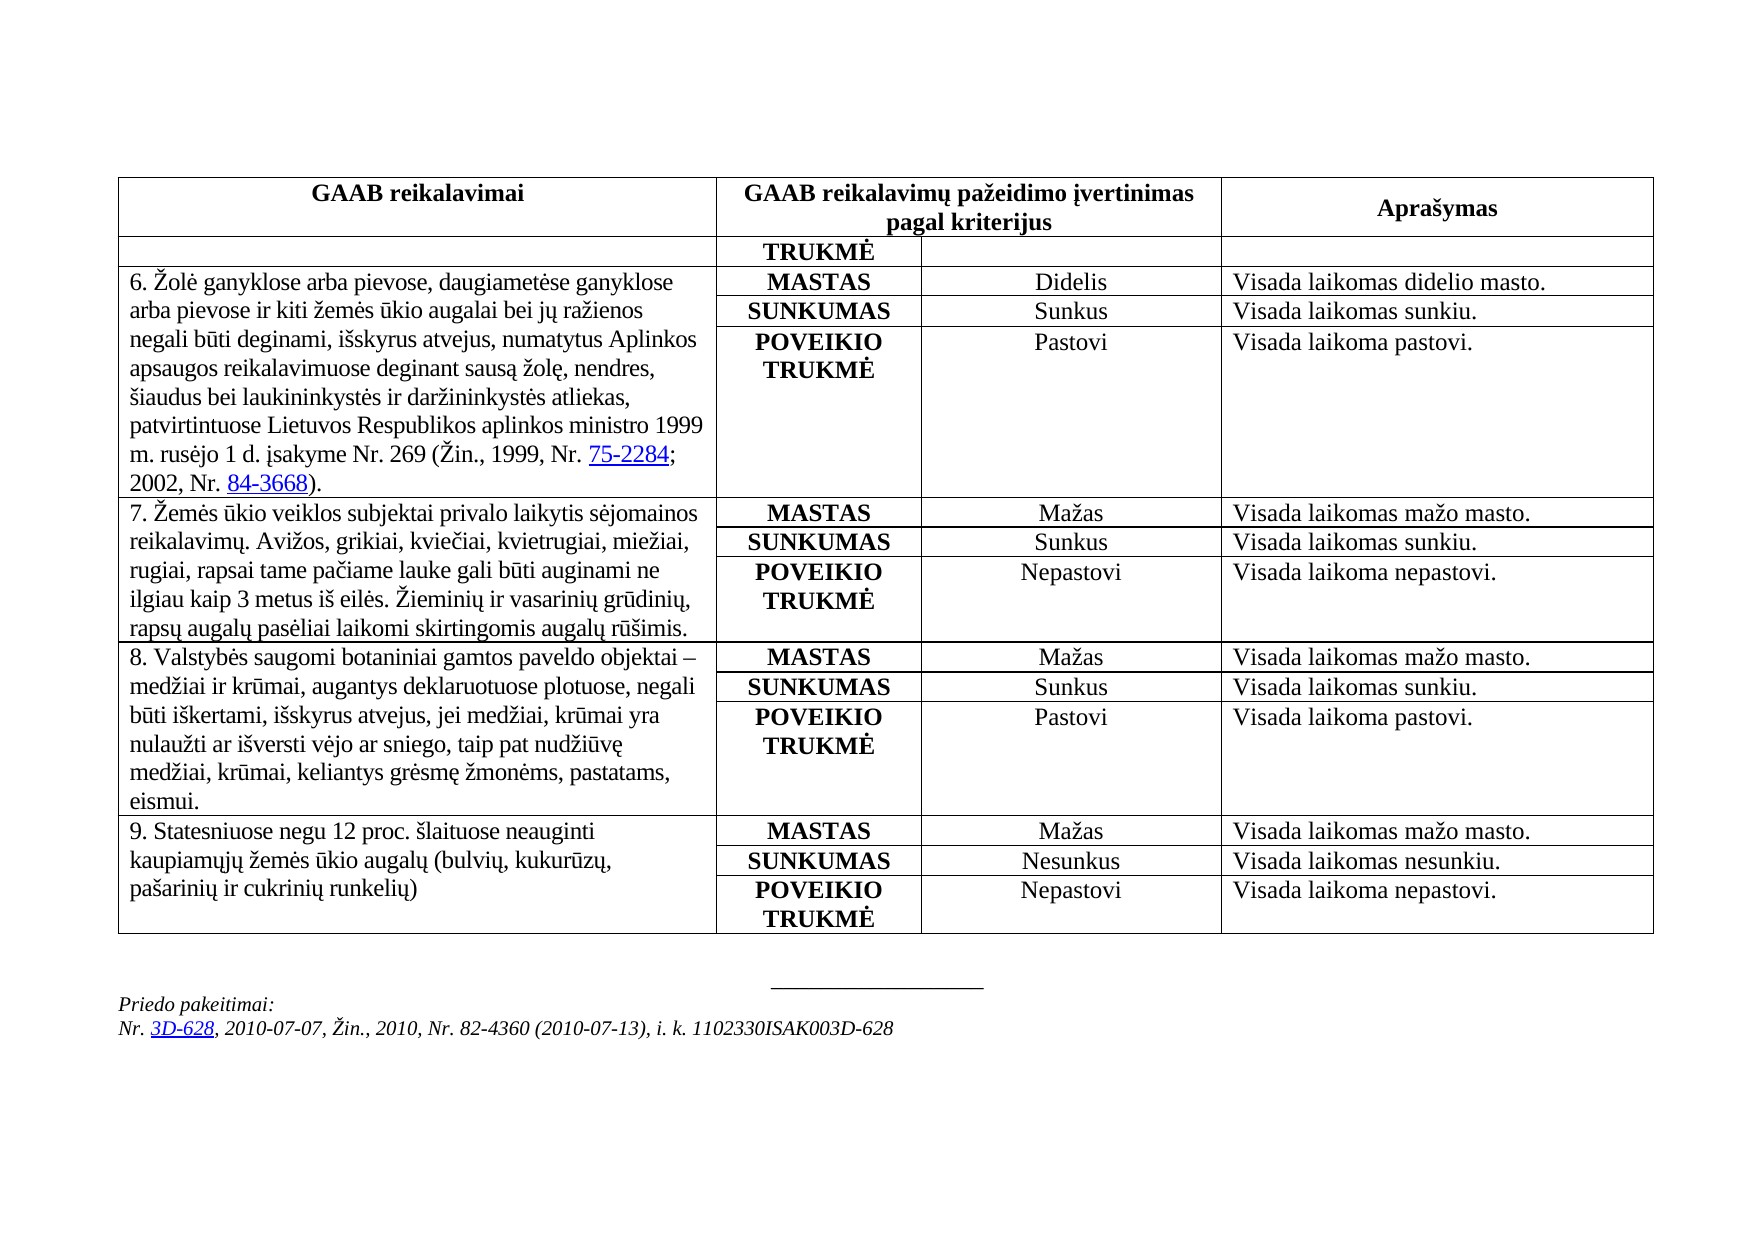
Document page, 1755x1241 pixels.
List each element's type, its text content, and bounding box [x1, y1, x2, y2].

table_cell Visada laikomas sunkiu. [1222, 528, 1653, 556]
table_cell Visada laikomas nesunkiu. [1222, 846, 1653, 874]
table_cell Visada laikomas mažo masto. [1222, 498, 1653, 526]
table_cell Pastovi [922, 702, 1221, 815]
table_cell 8. Valstybės saugomi botaniniai gamtos paveldo objektai – medžiai ir krūmai, augantys deklaruotuose plotuose, negali būti iškertami, išskyrus atvejus, jei medžiai, krūmai yra nulaužti ar išversti vėjo ar sniego, taip pat nudžiūvę medžiai, krūmai, keliantys grėsmę žmonėms, pastatams, eismui. [119, 643, 716, 815]
table_cell Visada laikomas didelio masto. [1222, 267, 1653, 295]
table_cell SUNKUMAS [717, 296, 921, 326]
table_cell 6. Žolė ganyklose arba pievose, daugiametėse ganyklose arba pievose ir kiti žemės ūkio augalai bei jų ražienos negali būti deginami, išskyrus atvejus, numatytus Aplinkos apsaugos reikalavimuose deginant sausą žolę, nendres, šiaudus bei laukininkystės ir daržininkystės atliekas, patvirtintuose Lietuvos Respublikos aplinkos ministro 1999 m. rusėjo 1 d. įsakyme Nr. 269 (Žin., 1999, Nr. 75-2284; 2002, Nr. 84-3668). [119, 267, 716, 497]
table_cell Nepastovi [922, 876, 1221, 933]
table_cell Visada laikomas sunkiu. [1222, 296, 1653, 326]
table_header GAAB reikalavimai [119, 178, 716, 236]
table_cell Mažas [922, 816, 1221, 845]
table_cell SUNKUMAS [717, 673, 921, 701]
table_cell Didelis [922, 267, 1221, 295]
table_cell POVEIKIO TRUKMĖ [717, 876, 921, 933]
table_cell MASTAS [717, 498, 921, 526]
table_cell [119, 237, 716, 266]
table_cell POVEIKIO TRUKMĖ [717, 702, 921, 815]
table_header GAAB reikalavimų pažeidimo įvertinimas pagal kriterijus [717, 178, 1221, 236]
table_cell [922, 237, 1221, 266]
text _________________ [118, 963, 1636, 992]
table_header Aprašymas [1222, 178, 1653, 236]
text Priedo pakeitimai: [118, 992, 1636, 1016]
text Nr. 3D-628, 2010-07-07, Žin., 2010, Nr. 82-4360 (2010-07-13), i. k. 1102330ISAK003D-628 [118, 1016, 1636, 1040]
table_cell Visada laikoma pastovi. [1222, 702, 1653, 815]
table_cell MASTAS [717, 816, 921, 845]
table_cell SUNKUMAS [717, 528, 921, 556]
table_cell Sunkus [922, 673, 1221, 701]
table_cell Nepastovi [922, 557, 1221, 641]
table_cell Visada laikoma nepastovi. [1222, 557, 1653, 641]
table_cell Sunkus [922, 528, 1221, 556]
table_cell Pastovi [922, 327, 1221, 497]
table_cell 9. Statesniuose negu 12 proc. šlaituose neauginti kaupiamųjų žemės ūkio augalų (bulvių, kukurūzų, pašarinių ir cukrinių runkelių) [119, 816, 716, 933]
table_cell Visada laikomas sunkiu. [1222, 673, 1653, 701]
table_cell [1222, 237, 1653, 266]
table_cell Nesunkus [922, 846, 1221, 874]
table_cell POVEIKIO TRUKMĖ [717, 557, 921, 641]
table_cell Visada laikomas mažo masto. [1222, 816, 1653, 845]
table_cell 7. Žemės ūkio veiklos subjektai privalo laikytis sėjomainos reikalavimų. Avižos, grikiai, kviečiai, kvietrugiai, miežiai, rugiai, rapsai tame pačiame lauke gali būti auginami ne ilgiau kaip 3 metus iš eilės. Žieminių ir vasarinių grūdinių, rapsų augalų pasėliai laikomi skirtingomis augalų rūšimis. [119, 498, 716, 641]
table_cell TRUKMĖ [717, 237, 921, 266]
table_cell Visada laikoma pastovi. [1222, 327, 1653, 497]
table_cell Sunkus [922, 296, 1221, 326]
table_cell MASTAS [717, 267, 921, 295]
table_cell Visada laikoma nepastovi. [1222, 876, 1653, 933]
table_cell Visada laikomas mažo masto. [1222, 643, 1653, 671]
table_cell POVEIKIO TRUKMĖ [717, 327, 921, 497]
table_cell MASTAS [717, 643, 921, 671]
table_cell SUNKUMAS [717, 846, 921, 874]
table_cell Mažas [922, 498, 1221, 526]
table_cell Mažas [922, 643, 1221, 671]
